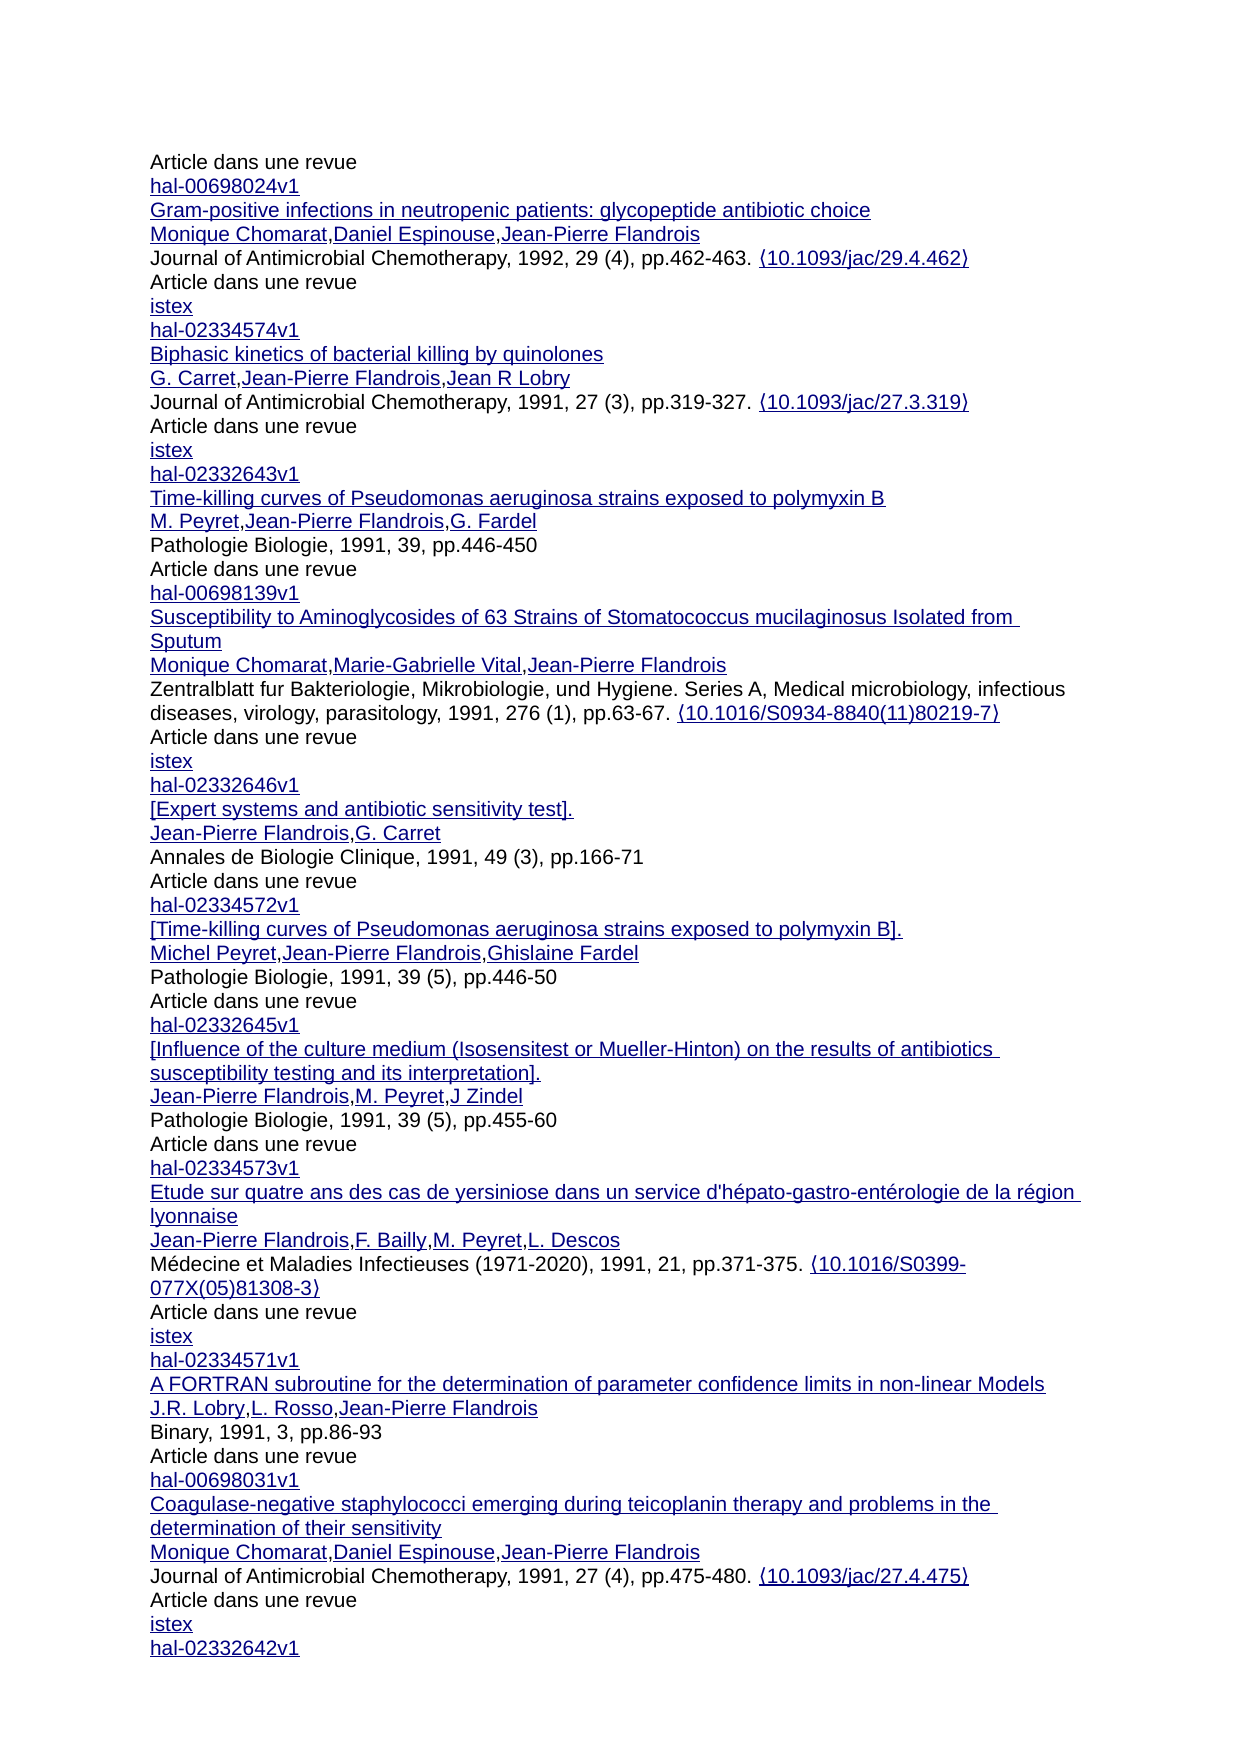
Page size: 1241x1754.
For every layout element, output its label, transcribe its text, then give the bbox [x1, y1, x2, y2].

table_cell [Influence of the culture medium (Isosensitest or Mueller-Hinton) on the results of antibiotics susceptibility testing and its interpretation]. Jean-Pierre Flandrois,M. Peyret,J Zindel Pathologie Biologie, 1991, 39 (5), pp.455-60 Article dans une revue hal-02334573v1 [150, 1036, 1090, 1180]
table_cell Article dans une revue hal-00698024v1 [150, 150, 1090, 198]
table_cell Gram-positive infections in neutropenic patients: glycopeptide antibiotic choice Monique Chomarat,Daniel Espinouse,Jean-Pierre Flandrois Journal of Antimicrobial Chemotherapy, 1992, 29 (4), pp.462-463. ⟨10.1093/jac/29.4.462⟩ Article dans une revue istex hal-02334574v1 [150, 198, 1090, 342]
table_cell A FORTRAN subroutine for the determination of parameter confidence limits in non-linear Models J.R. Lobry,L. Rosso,Jean-Pierre Flandrois Binary, 1991, 3, pp.86-93 Article dans une revue hal-00698031v1 [150, 1372, 1090, 1492]
table_cell Time-killing curves of Pseudomonas aeruginosa strains exposed to polymyxin B M. Peyret,Jean-Pierre Flandrois,G. Fardel Pathologie Biologie, 1991, 39, pp.446-450 Article dans une revue hal-00698139v1 [150, 485, 1090, 605]
table_cell Susceptibility to Aminoglycosides of 63 Strains of Stomatococcus mucilaginosus Isolated from Sputum Monique Chomarat,Marie-Gabrielle Vital,Jean-Pierre Flandrois Zentralblatt fur Bakteriologie, Mikrobiologie, und Hygiene. Series A, Medical microbiology, infectious diseases, virology, parasitology, 1991, 276 (1), pp.63-67. ⟨10.1016/S0934-8840(11)80219-7⟩ Article dans une revue istex hal-02332646v1 [150, 605, 1090, 797]
table_cell Biphasic kinetics of bacterial killing by quinolones G. Carret,Jean-Pierre Flandrois,Jean R Lobry Journal of Antimicrobial Chemotherapy, 1991, 27 (3), pp.319-327. ⟨10.1093/jac/27.3.319⟩ Article dans une revue istex hal-02332643v1 [150, 342, 1090, 485]
table_cell Etude sur quatre ans des cas de yersiniose dans un service d'hépato-gastro-entérologie de la région lyonnaise Jean-Pierre Flandrois,F. Bailly,M. Peyret,L. Descos Médecine et Maladies Infectieuses (1971-2020), 1991, 21, pp.371-375. ⟨10.1016/S0399-077X(05)81308-3⟩ Article dans une revue istex hal-02334571v1 [150, 1180, 1090, 1372]
table_cell [Expert systems and antibiotic sensitivity test]. Jean-Pierre Flandrois,G. Carret Annales de Biologie Clinique, 1991, 49 (3), pp.166-71 Article dans une revue hal-02334572v1 [150, 797, 1090, 917]
table_cell Coagulase-negative staphylococci emerging during teicoplanin therapy and problems in the determination of their sensitivity Monique Chomarat,Daniel Espinouse,Jean-Pierre Flandrois Journal of Antimicrobial Chemotherapy, 1991, 27 (4), pp.475-480. ⟨10.1093/jac/27.4.475⟩ Article dans une revue istex hal-02332642v1 [150, 1492, 1090, 1659]
table_cell [Time-killing curves of Pseudomonas aeruginosa strains exposed to polymyxin B]. Michel Peyret,Jean-Pierre Flandrois,Ghislaine Fardel Pathologie Biologie, 1991, 39 (5), pp.446-50 Article dans une revue hal-02332645v1 [150, 917, 1090, 1036]
